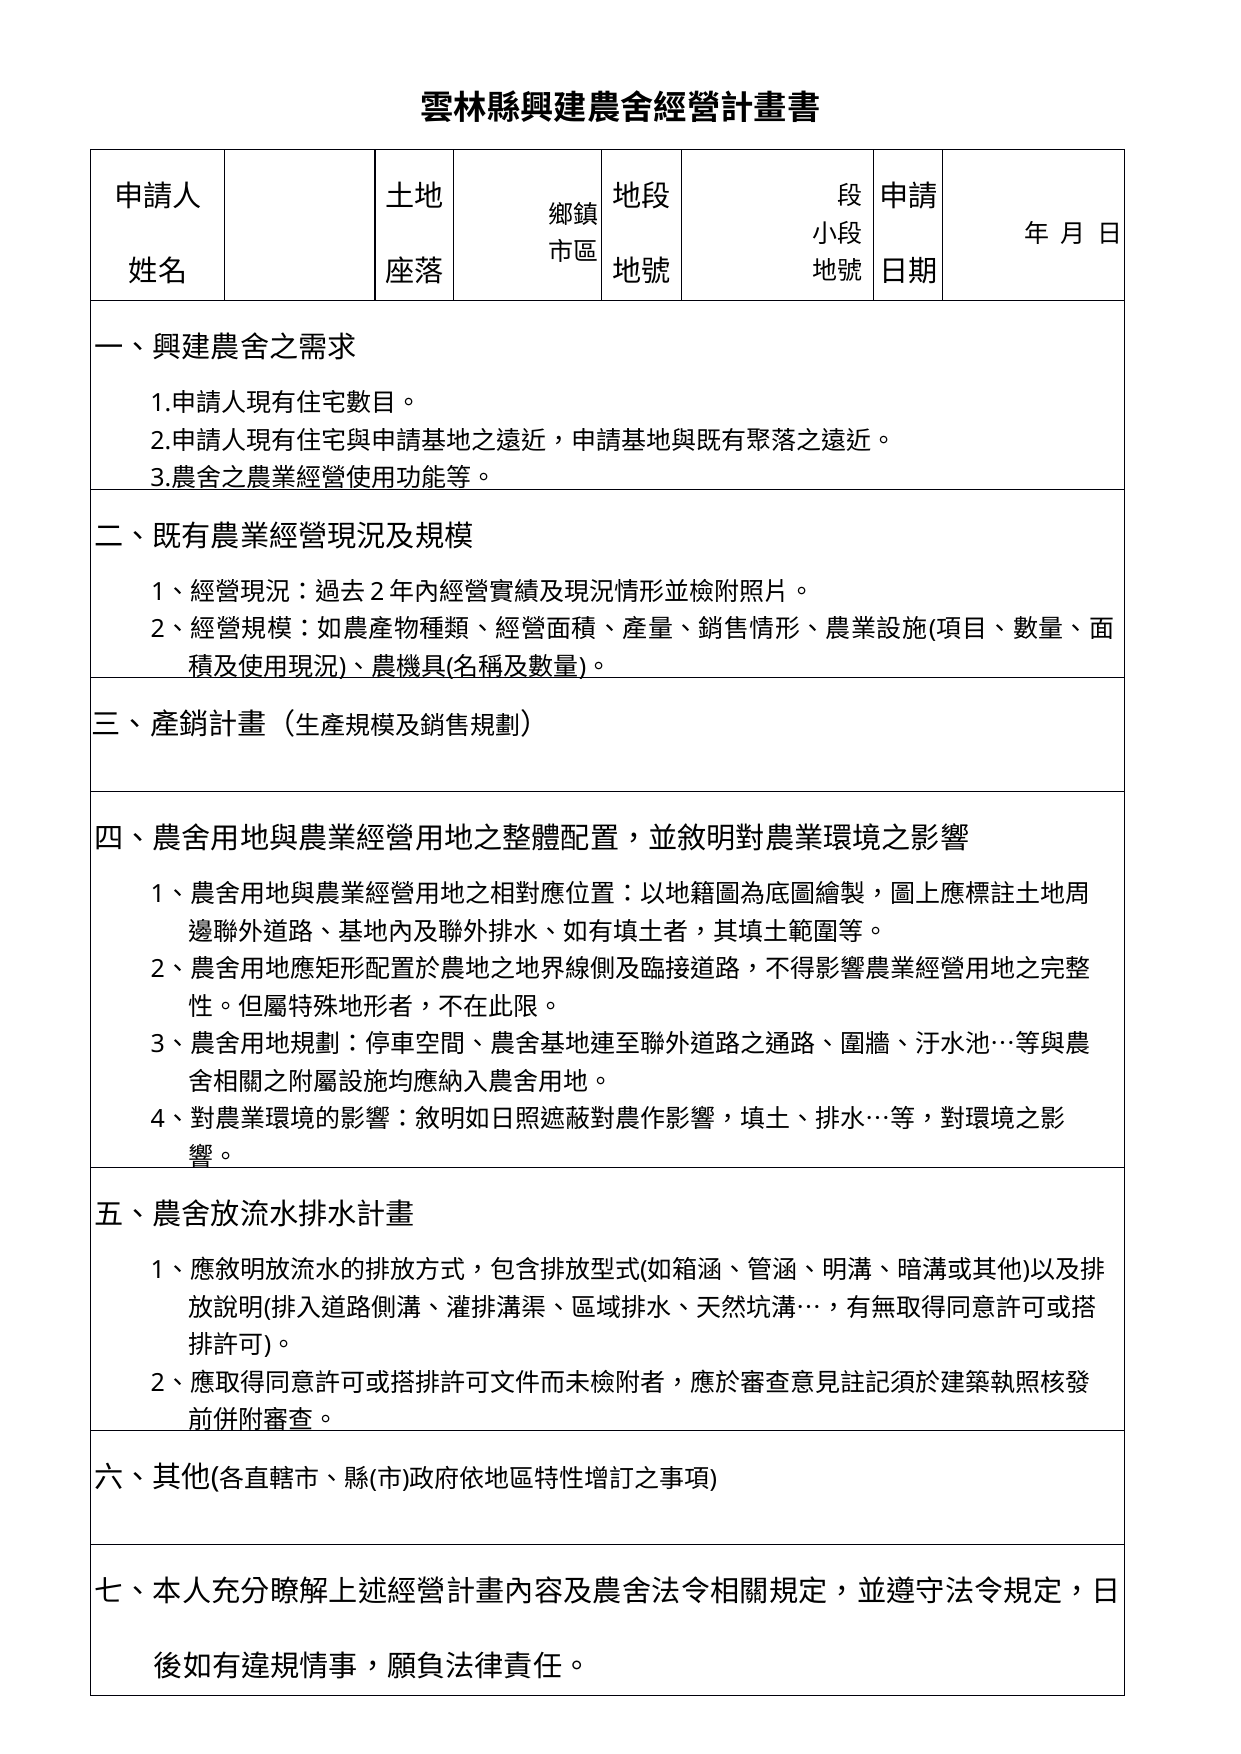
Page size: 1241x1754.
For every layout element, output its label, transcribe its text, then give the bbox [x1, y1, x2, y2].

table_cell 六、其他(各直轄市、縣(市)政府依地區特性增訂之事項) [91, 1431, 1124, 1544]
table_cell 二、既有農業經營現況及規模 1、經營現況：過去2年內經營實績及現況情形並檢附照片。 2、經營規模：如農產物種類、經營面積、產量、銷售情形、農業設施(項目、數量、面積及使用現況)、農機具(名稱及數量)。 [91, 490, 1124, 677]
table_header 申請 日期 [874, 150, 942, 300]
table_cell 四、農舍用地與農業經營用地之整體配置，並敘明對農業環境之影響 1、農舍用地與農業經營用地之相對應位置：以地籍圖為底圖繪製，圖上應標註土地周邊聯外道路、基地內及聯外排水、如有填土者，其填土範圍等。 2、農舍用地應矩形配置於農地之地界線側及臨接道路，不得影響農業經營用地之完整性。但屬特殊地形者，不在此限。 3、農舍用地規劃：停車空間、農舍基地連至聯外道路之通路、圍牆、汙水池…等與農舍相關之附屬設施均應納入農舍用地。 4、對農業環境的影響：敘明如日照遮蔽對農作影響，填土、排水…等，對環境之影響。 [91, 792, 1124, 1167]
table_header 鄉鎮 市區 [454, 150, 601, 300]
table_header 土地 座落 [376, 150, 453, 300]
table_header [225, 150, 374, 300]
table_header 段 小段 地號 [682, 150, 873, 300]
text 雲林縣興建農舍經營計畫書 [94, 61, 1146, 136]
table_header 年 月 日 [943, 150, 1124, 300]
table_cell 三、產銷計畫（生產規模及銷售規劃） [91, 678, 1124, 791]
table_header 地段地號 [602, 150, 681, 300]
table_cell 五、農舍放流水排水計畫 1、應敘明放流水的排放方式，包含排放型式(如箱涵、管涵、明溝、暗溝或其他)以及排放說明(排入道路側溝、灌排溝渠、區域排水、天然坑溝…，有無取得同意許可或搭排許可)。 2、應取得同意許可或搭排許可文件而未檢附者，應於審查意見註記須於建築執照核發前併附審查。 [91, 1168, 1124, 1430]
table_cell 七、本人充分瞭解上述經營計畫內容及農舍法令相關規定，並遵守法令規定，日後如有違規情事，願負法律責任。 [91, 1545, 1124, 1695]
table_header 申請人 姓名 [91, 150, 224, 300]
table_cell 一、興建農舍之需求 1.申請人現有住宅數目。 2.申請人現有住宅與申請基地之遠近，申請基地與既有聚落之遠近。 3.農舍之農業經營使用功能等。 [91, 301, 1124, 488]
